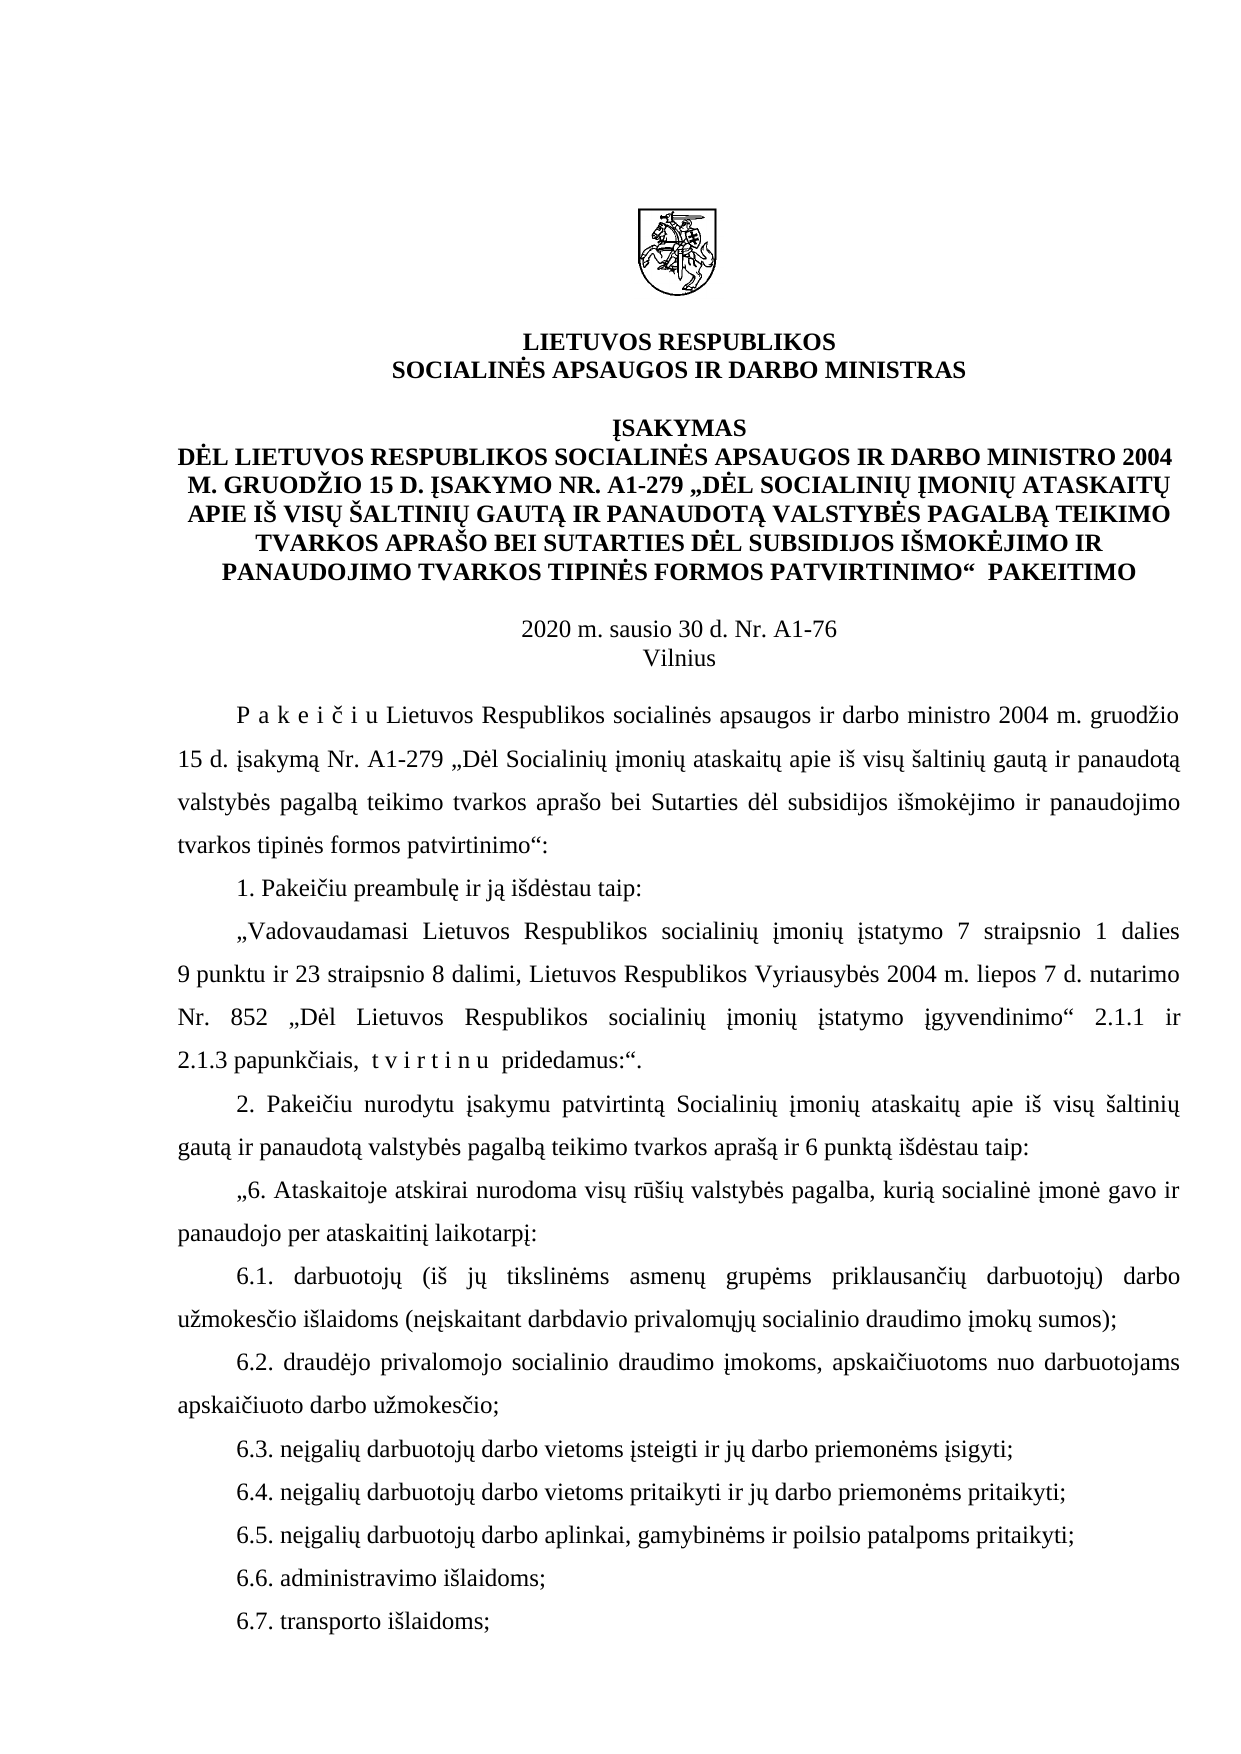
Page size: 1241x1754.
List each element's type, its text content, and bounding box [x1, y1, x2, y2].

text 6.2. draudėjo privalomojo socialinio draudimo įmokoms, apskaičiuotoms nuo darbuotojams apskaičiuoto darbo užmokesčio; [177, 1347, 1181, 1419]
text „6. Ataskaitoje atskirai nurodoma visų rūšių valstybės pagalba, kurią socialinė įmonė gavo ir panaudojo per ataskaitinį laikotarpį: [177, 1175, 1181, 1247]
text 6.6. administravimo išlaidoms; [177, 1563, 1181, 1592]
text 2. Pakeičiu nurodytu įsakymu patvirtintą Socialinių įmonių ataskaitų apie iš visų šaltinių gautą ir panaudotą valstybės pagalbą teikimo tvarkos aprašą ir 6 punktą išdėstau taip: [177, 1089, 1181, 1161]
text LIETUVOS RESPUBLIKOS [177, 327, 1181, 356]
text P a k e i č i u Lietuvos Respublikos socialinės apsaugos ir darbo ministro 2004 m. gruodžio 15 d. įsakymą Nr. A1-279 „Dėl Socialinių įmonių ataskaitų apie iš visų šaltinių gautą ir panaudotą valstybės pagalbą teikimo tvarkos aprašo bei Sutarties dėl subsidijos išmokėjimo ir panaudojimo tvarkos tipinės formos patvirtinimo“: [177, 701, 1181, 859]
text ĮSAKYMAS [177, 413, 1181, 442]
text 1. Pakeičiu preambulę ir ją išdėstau taip: [177, 873, 1181, 902]
text 6.4. neįgalių darbuotojų darbo vietoms pritaikyti ir jų darbo priemonėms pritaikyti; [177, 1477, 1181, 1506]
text 6.3. neįgalių darbuotojų darbo vietoms įsteigti ir jų darbo priemonėms įsigyti; [177, 1434, 1181, 1462]
text DĖL LIETUVOS RESPUBLIKOS SOCIALINĖS APSAUGOS IR DARBO MINISTRO 2004 M. GRUODŽIO 15 D. ĮSAKYMO NR. A1-279 „DĖL SOCIALINIŲ ĮMONIŲ ATASKAITŲ APIE IŠ VISŲ ŠALTINIŲ GAUTĄ IR PANAUDOTĄ VALSTYBĖS PAGALBĄ TEIKIMO TVARKOS APRAŠO BEI SUTARTIES DĖL SUBSIDIJOS IŠMOKĖJIMO IR PANAUDOJIMO TVARKOS TIPINĖS FORMOS PATVIRTINIMO“ PAKEITIMO [177, 442, 1181, 586]
text SOCIALINĖS APSAUGOS IR DARBO MINISTRAS [177, 356, 1181, 384]
text 6.1. darbuotojų (iš jų tikslinėms asmenų grupėms priklausančių darbuotojų) darbo užmokesčio išlaidoms (neįskaitant darbdavio privalomųjų socialinio draudimo įmokų sumos); [177, 1261, 1181, 1333]
text „Vadovaudamasi Lietuvos Respublikos socialinių įmonių įstatymo 7 straipsnio 1 dalies 9 punktu ir 23 straipsnio 8 dalimi, Lietuvos Respublikos Vyriausybės 2004 m. liepos 7 d. nutarimo Nr. 852 „Dėl Lietuvos Respublikos socialinių įmonių įstatymo įgyvendinimo“ 2.1.1 ir 2.1.3 papunkčiais, tvirtinu pridedamus:“. [177, 916, 1181, 1074]
text 6.5. neįgalių darbuotojų darbo aplinkai, gamybinėms ir poilsio patalpoms pritaikyti; [177, 1520, 1181, 1549]
text Vilnius [177, 643, 1181, 672]
text 6.7. transporto išlaidoms; [177, 1606, 1181, 1635]
text 2020 m. sausio 30 d. Nr. A1-76 [177, 614, 1181, 643]
